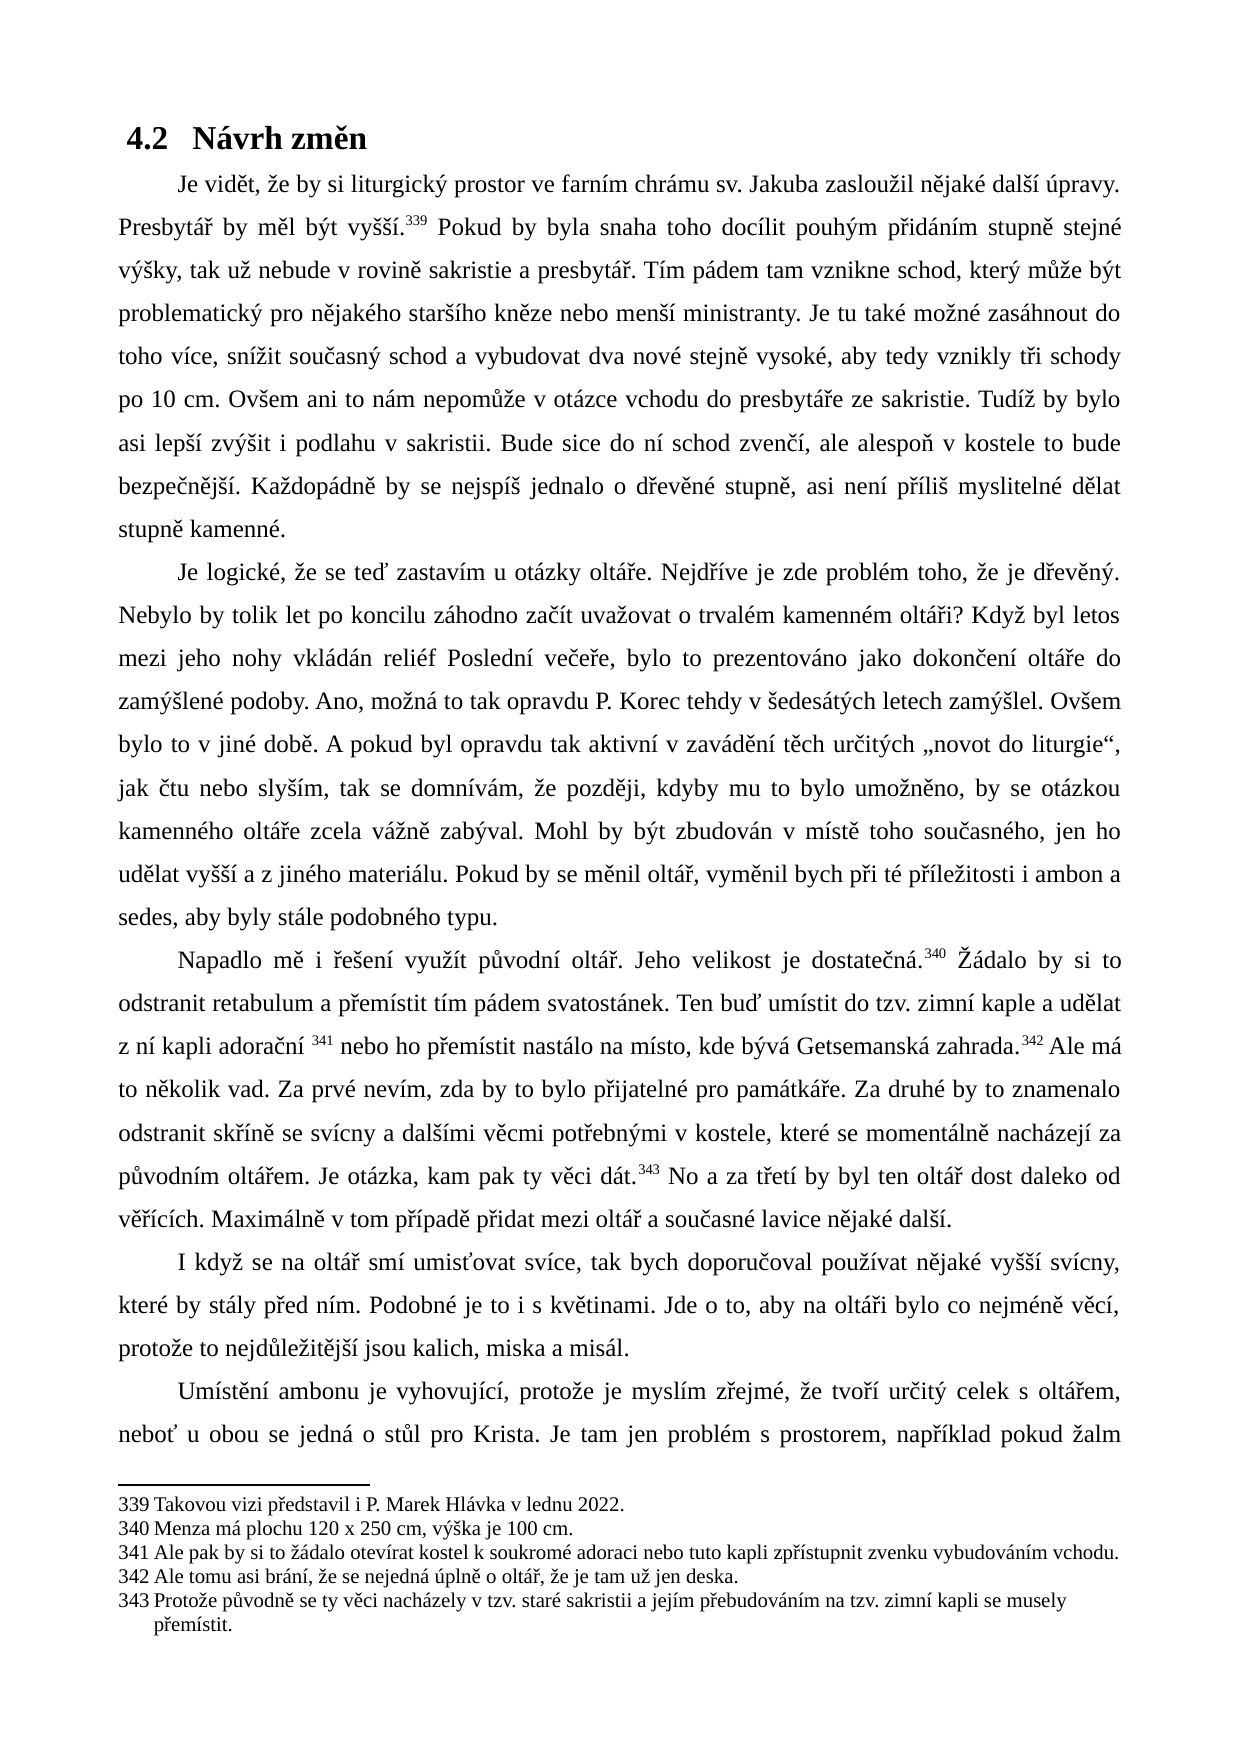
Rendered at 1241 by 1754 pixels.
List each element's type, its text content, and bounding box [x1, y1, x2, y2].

text Protože původně se ty věci nacházely v tzv. staré sakristii a jejím přebudováním na tzv. zimní kapli se musely přemístit. [118, 1588, 1122, 1636]
text I když se na oltář smí umisťovat svíce, tak bych doporučoval používat nějaké vyšší svícny, které by stály před ním. Podobné je to i s květinami. Jde o to, aby na oltáři bylo co nejméně věcí, protože to nejdůležitější jsou kalich, miska a misál. [118, 1247, 1122, 1362]
text Ale pak by si to žádalo otevírat kostel k soukromé adoraci nebo tuto kapli zpřístupnit zvenku vybudováním vchodu. [118, 1539, 1122, 1564]
text Napadlo mě i řešení využít původní oltář. Jeho velikost je dostatečná. Žádalo by si to odstranit retabulum a přemístit tím pádem svatostánek. Ten buď umístit do tzv. zimní kaple a udělat z ní kapli adorační nebo ho přemístit nastálo na místo, kde bývá Getsemanská zahrada. Ale má to několik vad. Za prvé nevím, zda by to bylo přijatelné pro památkáře. Za druhé by to znamenalo odstranit skříně se svícny a dalšími věcmi potřebnými v kostele, které se momentálně nacházejí za původním oltářem. Je otázka, kam pak ty věci dát. No a za třetí by byl ten oltář dost daleko od věřících. Maximálně v tom případě přidat mezi oltář a současné lavice nějaké další. [118, 945, 1122, 1233]
text Ale tomu asi brání, že se nejedná úplně o oltář, že je tam už jen deska. [118, 1564, 1122, 1588]
subtitle Návrh změn [118, 118, 1122, 156]
text Je vidět, že by si liturgický prostor ve farním chrámu sv. Jakuba zasloužil nějaké další úpravy. Presbytář by měl být vyšší. Pokud by byla snaha toho docílit pouhým přidáním stupně stejné výšky, tak už nebude v rovině sakristie a presbytář. Tím pádem tam vznikne schod, který může být problematický pro nějakého staršího kněze nebo menší ministranty. Je tu také možné zasáhnout do toho více, snížit současný schod a vybudovat dva nové stejně vysoké, aby tedy vznikly tři schody po 10 cm. Ovšem ani to nám nepomůže v otázce vchodu do presbytáře ze sakristie. Tudíž by bylo asi lepší zvýšit i podlahu v sakristii. Bude sice do ní schod zvenčí, ale alespoň v kostele to bude bezpečnější. Každopádně by se nejspíš jednalo o dřevěné stupně, asi není příliš myslitelné dělat stupně kamenné. [118, 169, 1122, 543]
text Menza má plochu 120 x 250 cm, výška je 100 cm. [118, 1516, 1122, 1539]
text Umístění ambonu je vyhovující, protože je myslím zřejmé, že tvoří určitý celek s oltářem, neboť u obou se jedná o stůl pro Krista. Je tam jen problém s prostorem, například pokud žalm [118, 1376, 1122, 1448]
text Je logické, že se teď zastavím u otázky oltáře. Nejdříve je zde problém toho, že je dřevěný. Nebylo by tolik let po koncilu záhodno začít uvažovat o trvalém kamenném oltáři? Když byl letos mezi jeho nohy vkládán reliéf Poslední večeře, bylo to prezentováno jako dokončení oltáře do zamýšlené podoby. Ano, možná to tak opravdu P. Korec tehdy v šedesátých letech zamýšlel. Ovšem bylo to v jiné době. A pokud byl opravdu tak aktivní v zavádění těch určitých „novot do liturgie“, jak čtu nebo slyším, tak se domnívám, že později, kdyby mu to bylo umožněno, by se otázkou kamenného oltáře zcela vážně zabýval. Mohl by být zbudován v místě toho současného, jen ho udělat vyšší a z jiného materiálu. Pokud by se měnil oltář, vyměnil bych při té příležitosti i ambon a sedes, aby byly stále podobného typu. [118, 557, 1122, 931]
text Takovou vizi představil i P. Marek Hlávka v lednu 2022. [118, 1491, 1122, 1516]
